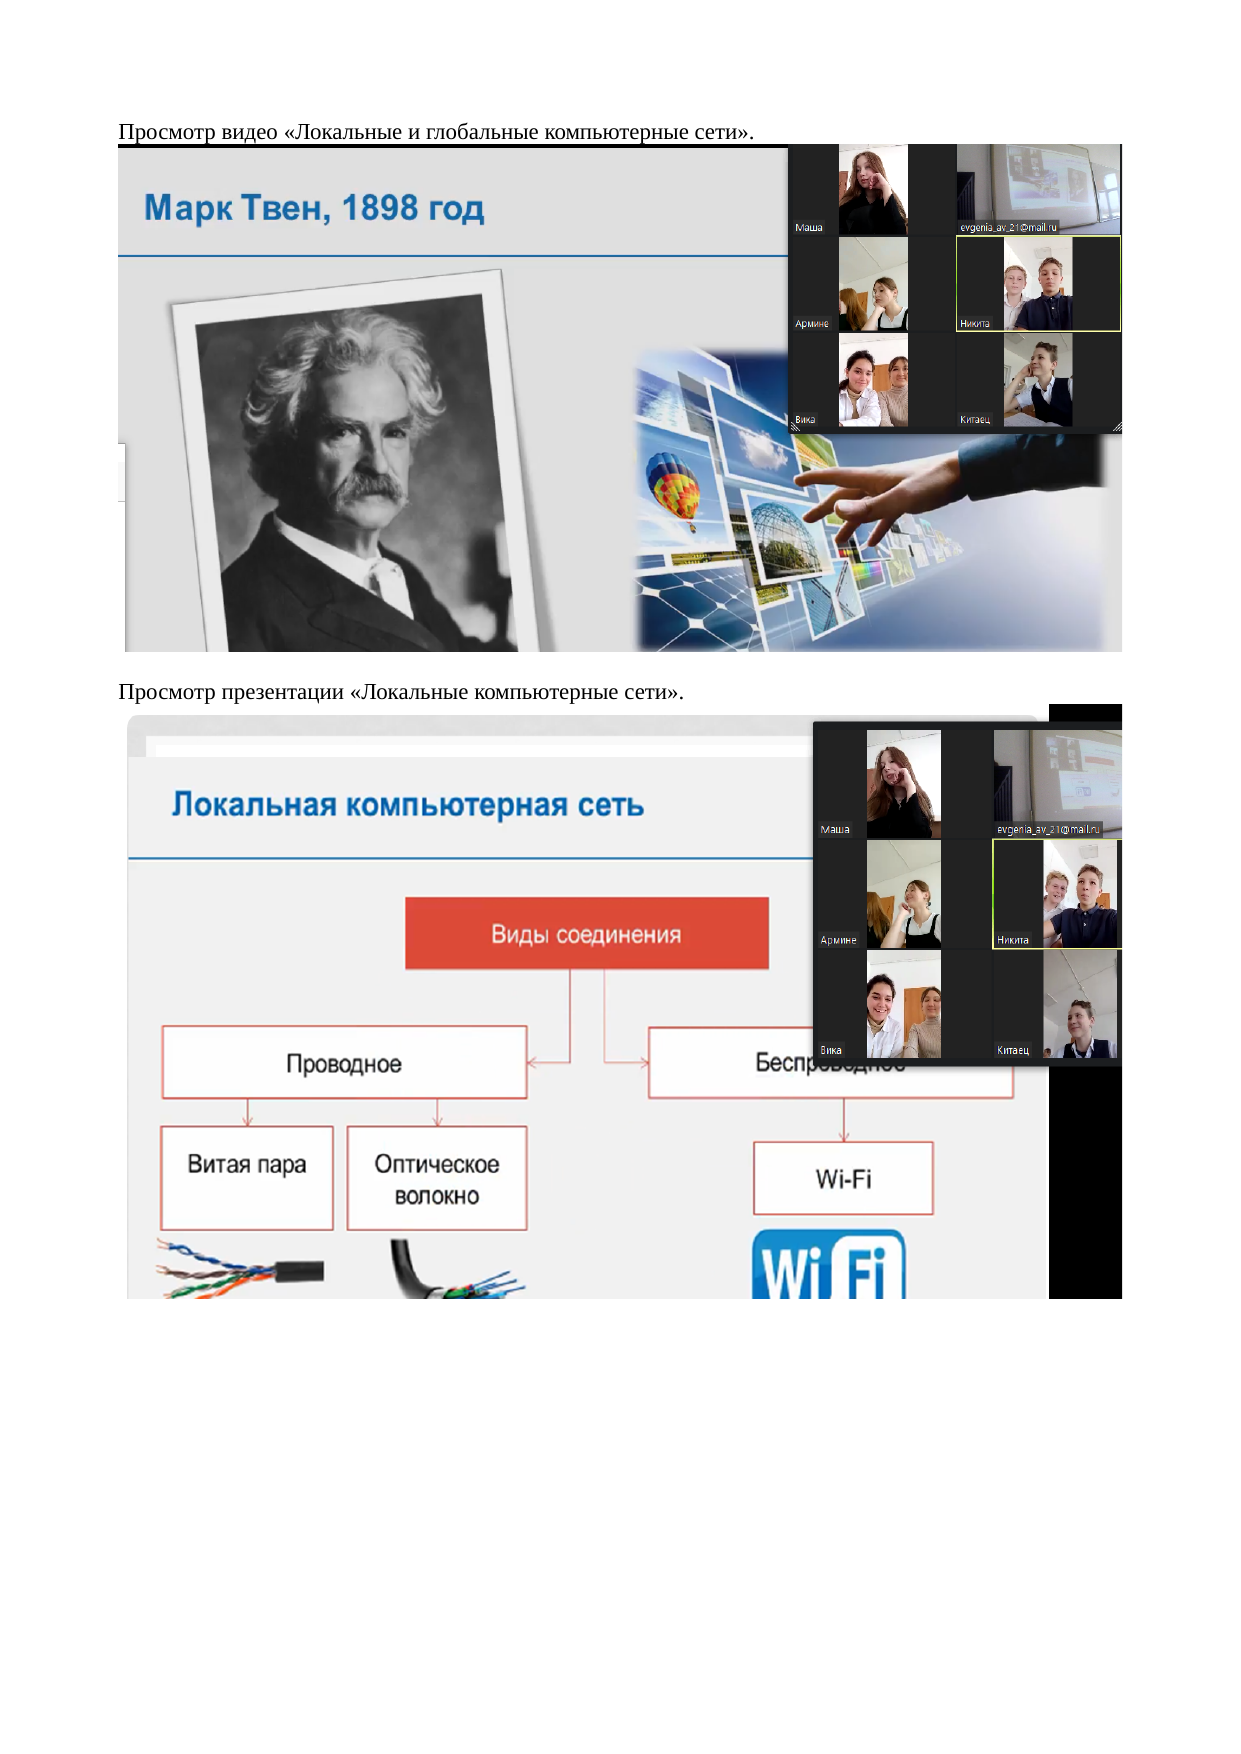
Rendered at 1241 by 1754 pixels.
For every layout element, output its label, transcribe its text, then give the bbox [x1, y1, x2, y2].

text Просмотр видео «Локальные и глобальные компьютерные сети». [118, 118, 1122, 144]
text Просмотр презентации «Локальные компьютерные сети». [118, 678, 1122, 704]
